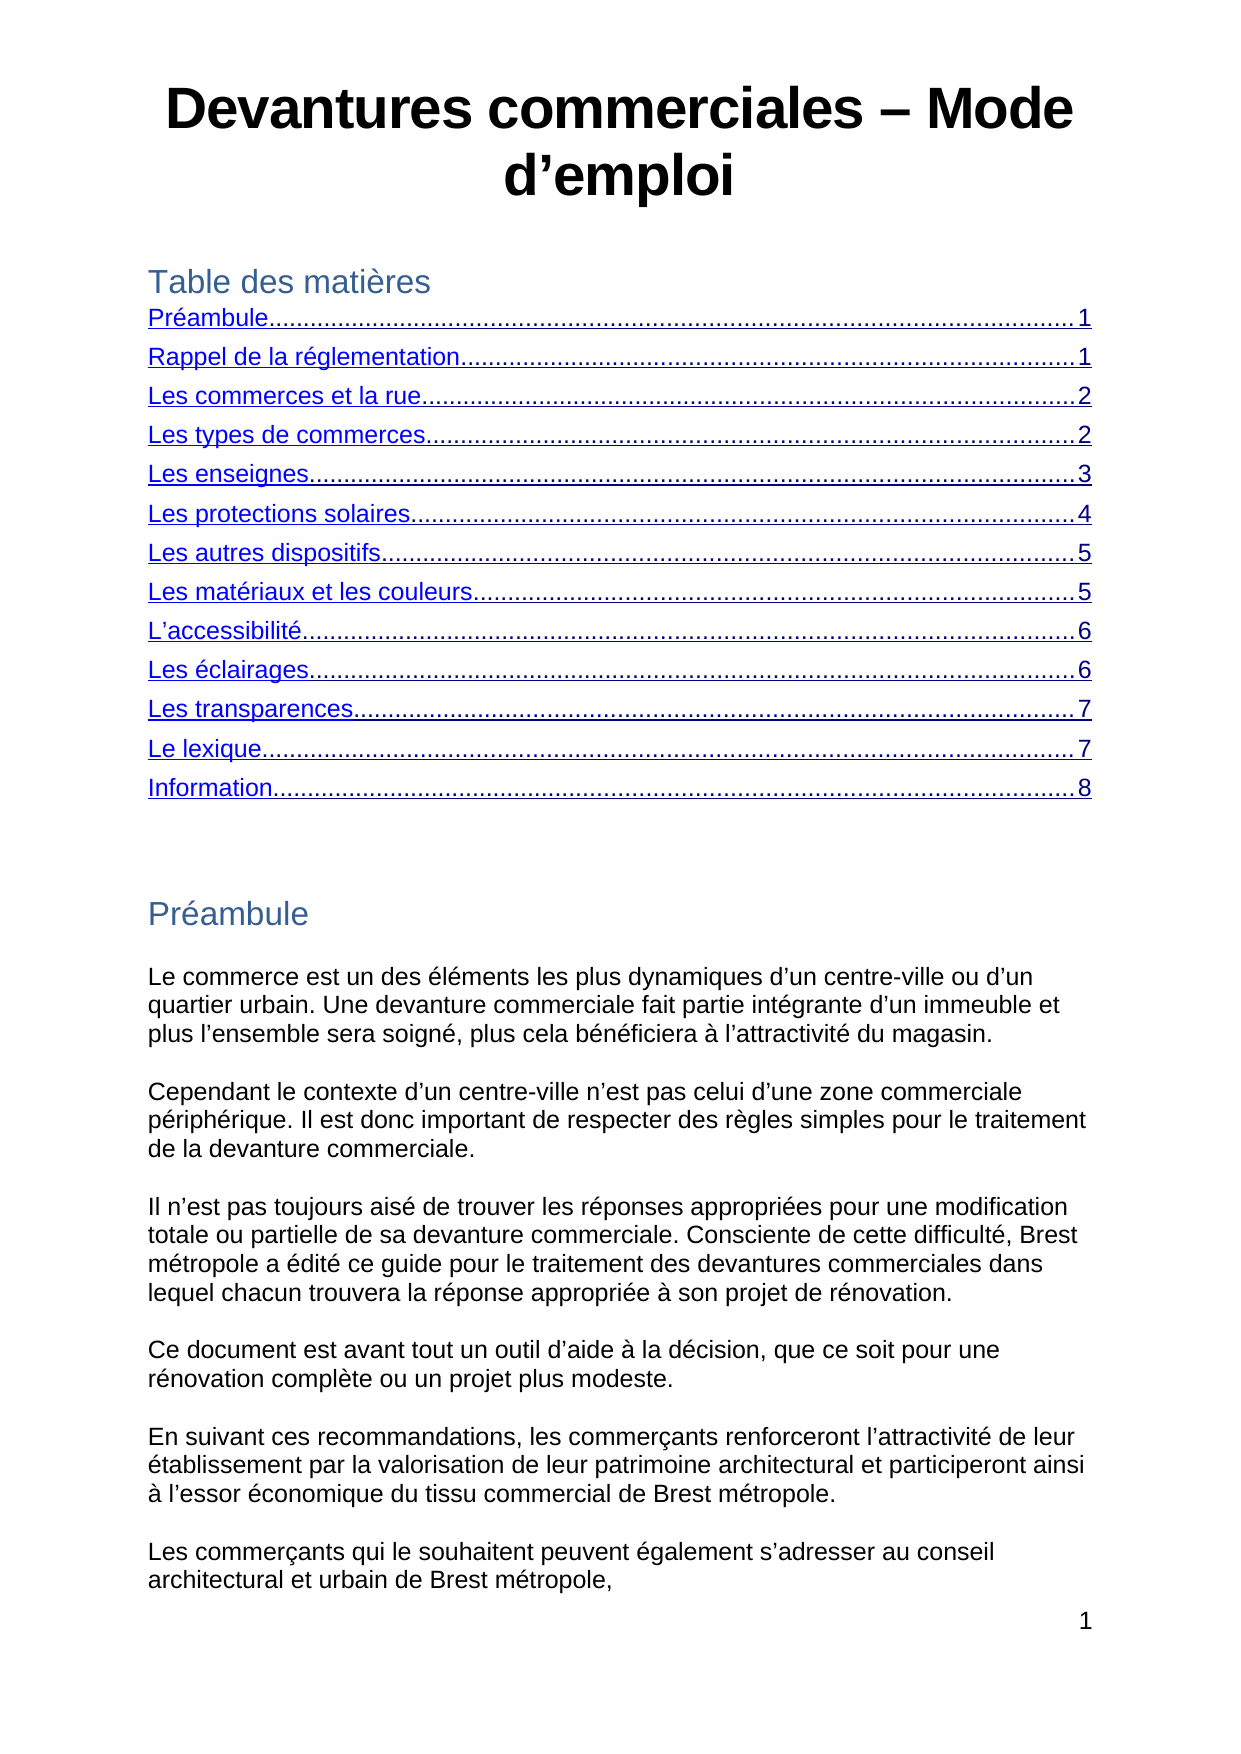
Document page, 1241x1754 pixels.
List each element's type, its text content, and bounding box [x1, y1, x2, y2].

text Le commerce est un des éléments les plus dynamiques d’un centre-ville ou d’un quartier urbain. Une devanture commerciale fait partie intégrante d’un immeuble et plus l’ensemble sera soigné, plus cela bénéficiera à l’attractivité du magasin. [148, 962, 1093, 1048]
text Rappel de la réglementation 1 [148, 342, 1093, 371]
text Information 8 [148, 773, 1093, 801]
text Les commerces et la rue 2 [148, 381, 1093, 410]
text Ce document est avant tout un outil d’aide à la décision, que ce soit pour une rénovation complète ou un projet plus modeste. [148, 1335, 1093, 1393]
text Les commerçants qui le souhaitent peuvent également s’adresser au conseil architectural et urbain de Brest métropole, [148, 1537, 1093, 1594]
text L’accessibilité 6 [148, 616, 1093, 645]
subtitle Préambule [148, 894, 1093, 933]
text Table des matières [148, 262, 1093, 300]
text Préambule 1 [148, 303, 1093, 331]
text Les types de commerces 2 [148, 420, 1093, 449]
text Les éclairages 6 [148, 655, 1093, 684]
text Les enseignes 3 [148, 459, 1093, 488]
text Devantures commerciales – Mode d’emploi [148, 74, 1093, 208]
text Cependant le contexte d’un centre-ville n’est pas celui d’une zone commerciale périphérique. Il est donc important de respecter des règles simples pour le traitement de la devanture commerciale. [148, 1077, 1093, 1163]
text Les autres dispositifs 5 [148, 538, 1093, 566]
text Il n’est pas toujours aisé de trouver les réponses appropriées pour une modification totale ou partielle de sa devanture commerciale. Consciente de cette difficulté, Brest métropole a édité ce guide pour le traitement des devantures commerciales dans lequel chacun trouvera la réponse appropriée à son projet de rénovation. [148, 1192, 1093, 1307]
text En suivant ces recommandations, les commerçants renforceront l’attractivité de leur établissement par la valorisation de leur patrimoine architectural et participeront ainsi à l’essor économique du tissu commercial de Brest métropole. [148, 1422, 1093, 1508]
text Les protections solaires 4 [148, 498, 1093, 527]
text Le lexique 7 [148, 733, 1093, 762]
text Les matériaux et les couleurs 5 [148, 577, 1093, 606]
text Les transparences 7 [148, 694, 1093, 723]
